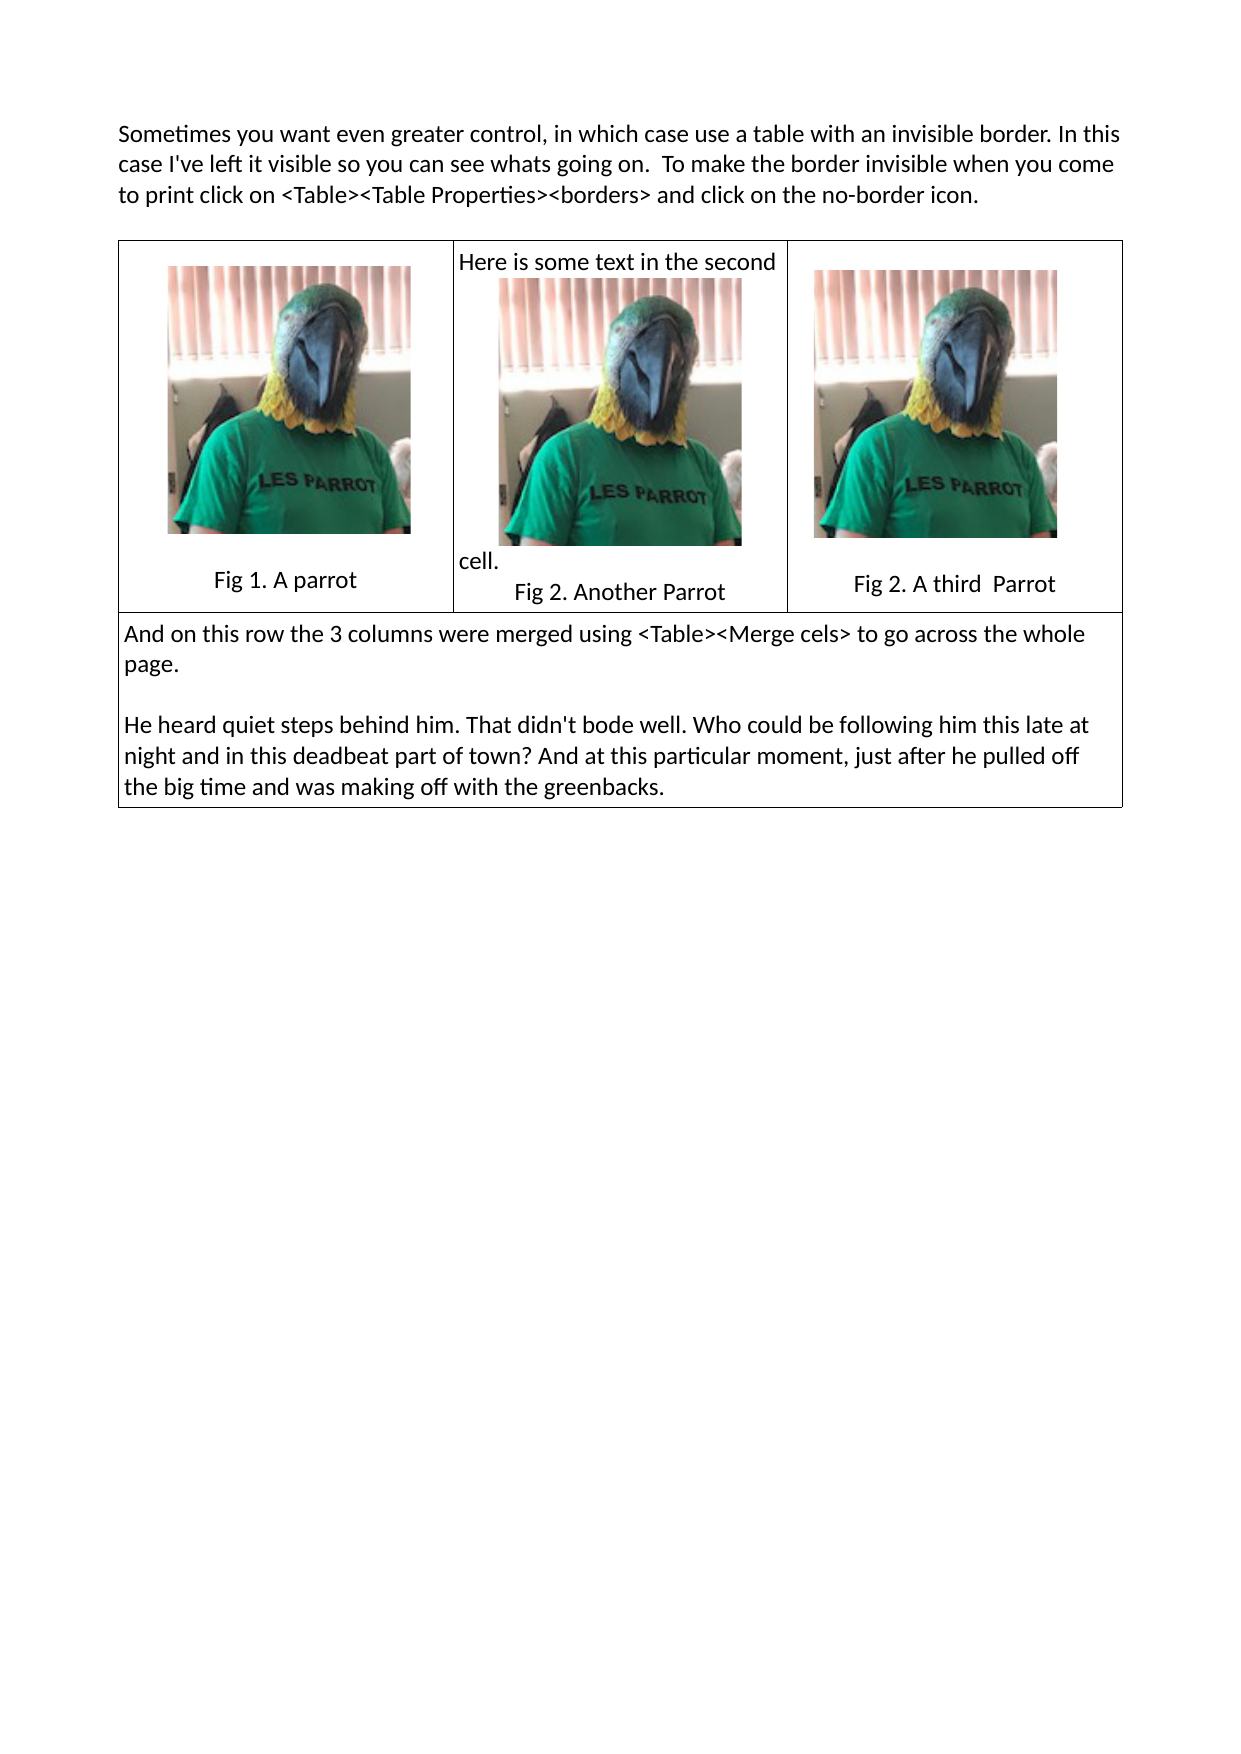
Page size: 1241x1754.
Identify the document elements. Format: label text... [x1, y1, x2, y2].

table_header Fig 1. A parrot [119, 241, 453, 612]
picture [813, 270, 1058, 538]
picture [498, 278, 742, 546]
text Sometimes you want even greater control, in which case use a table with an invisible border. In this case I've left it visible so you can see whats going on. To make the border invisible when you come to print click on <Table><Table Properties><borders> and click on the no-border icon. [118, 118, 1122, 210]
table_cell And on this row the 3 columns were merged using <Table><Merge cels> to go across the whole page. He heard quiet steps behind him. That didn't bode well. Who could be following him this late at night and in this deadbeat part of town? And at this particular moment, just after he pulled off the big time and was making off with the greenbacks. [119, 613, 1122, 807]
table_header Here is some text in the second cell. Fig 2. Another Parrot [454, 241, 787, 612]
table_header Fig 2. A third Parrot [788, 241, 1122, 612]
picture [167, 266, 411, 534]
